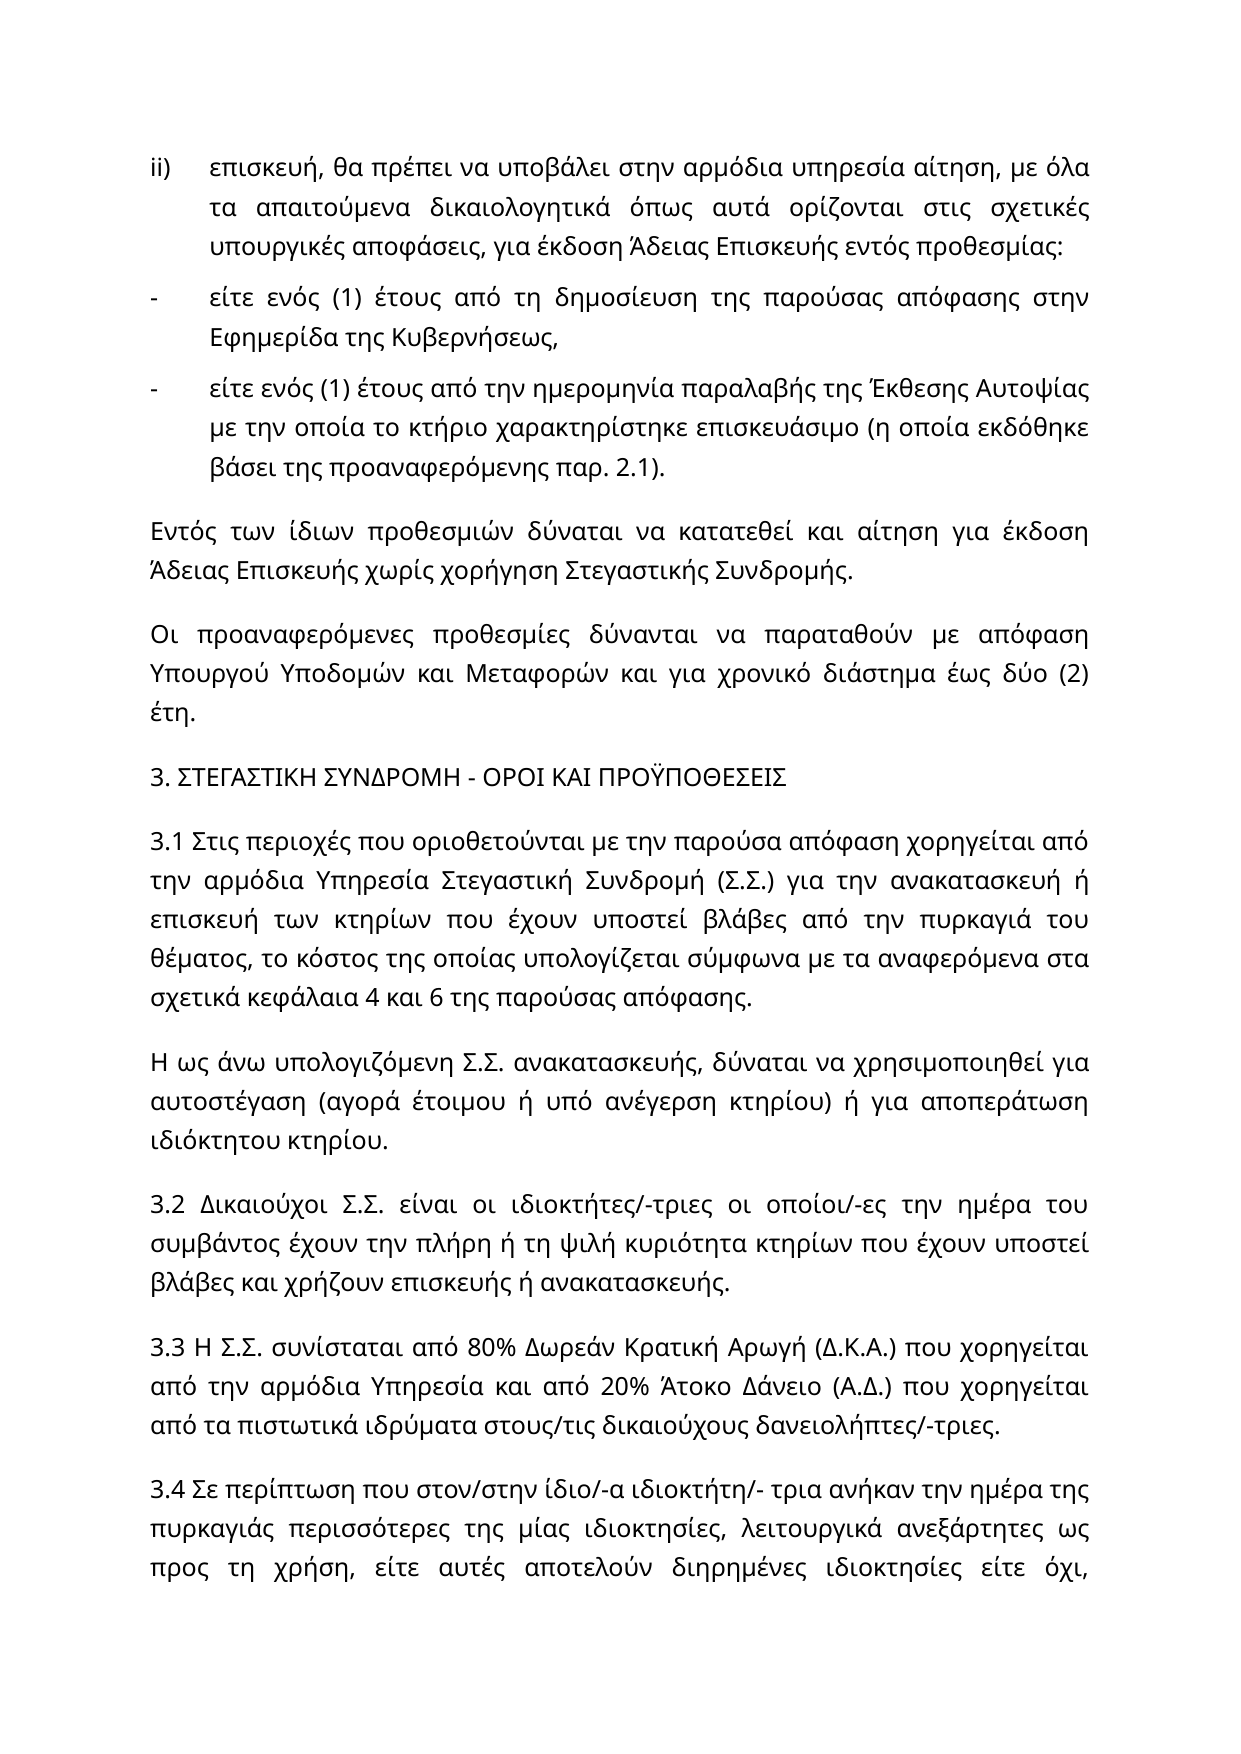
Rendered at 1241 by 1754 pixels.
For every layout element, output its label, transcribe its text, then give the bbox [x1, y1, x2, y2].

text 3. ΣΤΕΓΑΣΤΙΚΗ ΣΥΝΔΡΟΜΗ - ΟΡΟΙ ΚΑΙ ΠΡΟΫΠΟΘΕΣΕΙΣ [150, 759, 1090, 793]
text Η ως άνω υπολογιζόμενη Σ.Σ. ανακατασκευής, δύναται να χρησιμοποιηθεί για αυτοστέγαση (αγορά έτοιμου ή υπό ανέγερση κτηρίου) ή για αποπεράτωση ιδιόκτητου κτηρίου. [150, 1044, 1090, 1157]
text 3.2 Δικαιούχοι Σ.Σ. είναι οι ιδιοκτήτες/-τριες οι οποίοι/-ες την ημέρα του συμβάντος έχουν την πλήρη ή τη ψιλή κυριότητα κτηρίων που έχουν υποστεί βλάβες και χρήζουν επισκευής ή ανακατασκευής. [150, 1187, 1090, 1299]
list ii) επισκευή, θα πρέπει να υποβάλει στην αρμόδια υπηρεσία αίτηση, με όλα τα απαιτούμενα δικαιολογητικά όπως αυτά ορίζονται στις σχετικές υπουργικές αποφάσεις, για έκδοση Άδειας Επισκευής εντός προθεσμίας: [150, 150, 1090, 262]
text 3.3 H Σ.Σ. συνίσταται από 80% Δωρεάν Κρατική Αρωγή (Δ.Κ.Α.) που χορηγείται από την αρμόδια Υπηρεσία και από 20% Άτοκο Δάνειο (Α.Δ.) που χορηγείται από τα πιστωτικά ιδρύματα στους/τις δικαιούχους δανειολήπτες/-τριες. [150, 1329, 1090, 1442]
list - είτε ενός (1) έτους από τη δημοσίευση της παρούσας απόφασης στην Εφημερίδα της Κυβερνήσεως, [150, 280, 1090, 353]
text Εντός των ίδιων προθεσμιών δύναται να κατατεθεί και αίτηση για έκδοση Άδειας Επισκευής χωρίς χορήγηση Στεγαστικής Συνδρομής. [150, 513, 1090, 587]
text 3.4 Σε περίπτωση που στον/στην ίδιο/-α ιδιοκτήτη/- τρια ανήκαν την ημέρα της πυρκαγιάς περισσότερες της μίας ιδιοκτησίες, λειτουργικά ανεξάρτητες ως προς τη χρήση, είτε αυτές αποτελούν διηρημένες ιδιοκτησίες είτε όχι, [150, 1472, 1090, 1584]
list - είτε ενός (1) έτους από την ημερομηνία παραλαβής της Έκθεσης Αυτοψίας με την οποία το κτήριο χαρακτηρίστηκε επισκευάσιμο (η οποία εκδόθηκε βάσει της προαναφερόμενης παρ. 2.1). [150, 371, 1090, 483]
text Οι προαναφερόμενες προθεσμίες δύνανται να παραταθούν με απόφαση Υπουργού Υποδομών και Μεταφορών και για χρονικό διάστημα έως δύο (2) έτη. [150, 617, 1090, 729]
text 3.1 Στις περιοχές που οριοθετούνται με την παρούσα απόφαση χορηγείται από την αρμόδια Υπηρεσία Στεγαστική Συνδρομή (Σ.Σ.) για την ανακατασκευή ή επισκευή των κτηρίων που έχουν υποστεί βλάβες από την πυρκαγιά του θέματος, το κόστος της οποίας υπολογίζεται σύμφωνα με τα αναφερόμενα στα σχετικά κεφάλαια 4 και 6 της παρούσας απόφασης. [150, 823, 1090, 1014]
